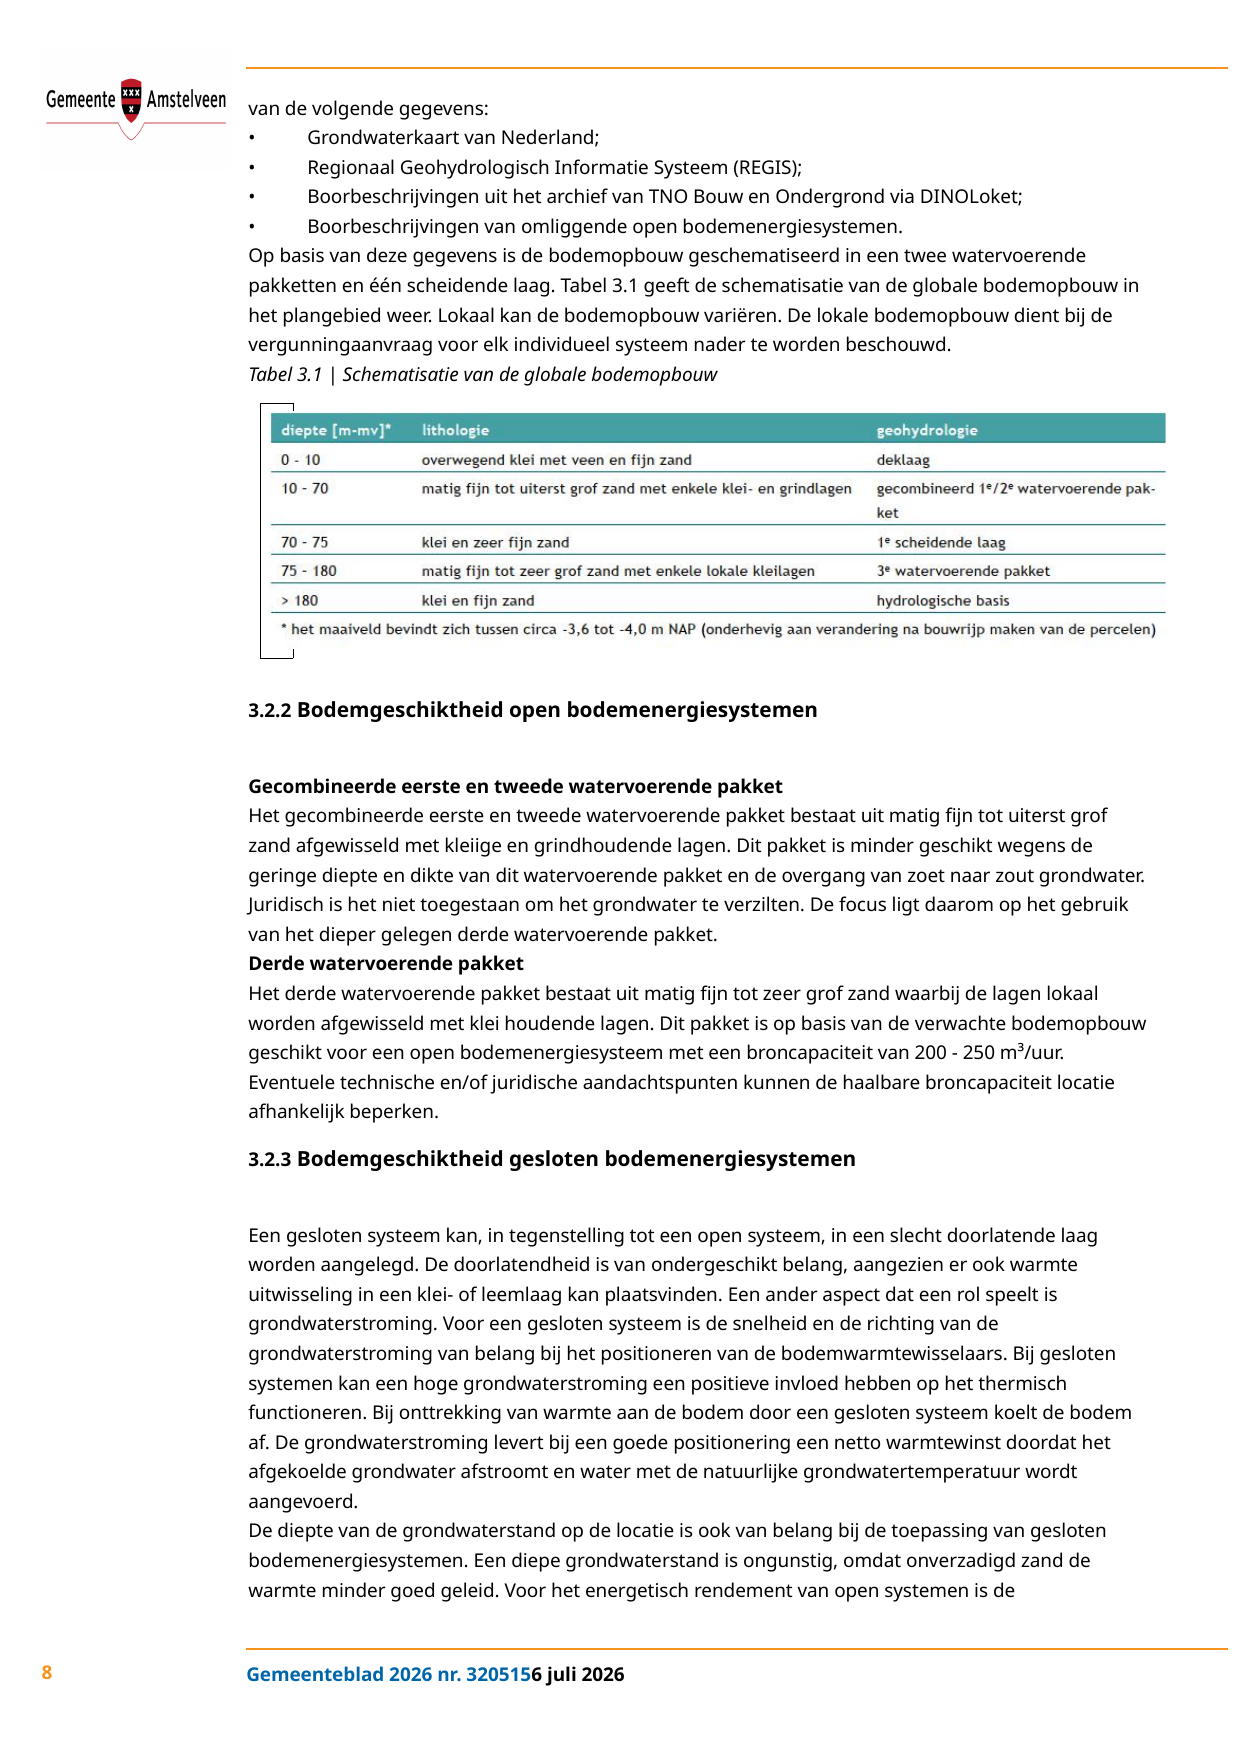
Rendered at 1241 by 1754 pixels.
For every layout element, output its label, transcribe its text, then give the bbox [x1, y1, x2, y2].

text Op basis van deze gegevens is de bodemopbouw geschematiseerd in een twee watervoerende pakketten en één scheidende laag. Tabel 3.1 geeft de schematisatie van de globale bodemopbouw in het plangebied weer. Lokaal kan de bodemopbouw variëren. De lokale bodemopbouw dient bij de [248, 243, 1152, 328]
picture [41, 47, 231, 172]
text Het derde watervoerende pakket bestaat uit matig fijn tot zeer grof zand waarbij de lagen lokaal worden afgewisseld met klei houdende lagen. Dit pakket is op basis van de verwachte bodemopbouw geschikt voor een open bodemenergiesysteem met een broncapaciteit van 200 - 250 m³/uur. Eventuele technische en/of juridische aandachtspunten kunnen de haalbare broncapaciteit locatie afhankelijk beperken. [248, 980, 1152, 1124]
picture [268, 411, 1173, 649]
text De diepte van de grondwaterstand op de locatie is ook van belang bij de toepassing van gesloten bodemenergiesystemen. Een diepe grondwaterstand is ongunstig, omdat onverzadigd zand de warmte minder goed geleid. Voor het energetisch rendement van open systemen is de [248, 1518, 1152, 1602]
text Gecombineerde eerste en tweede watervoerende pakket [248, 773, 1152, 799]
text Tabel 3.1 | Schematisatie van de globale bodemopbouw [248, 361, 1152, 387]
text Een gesloten systeem kan, in tegenstelling tot een open systeem, in een slecht doorlatende laag worden aangelegd. De doorlatendheid is van ondergeschikt belang, aangezien er ook warmte uitwisseling in een klei- of leemlaag kan plaatsvinden. Een ander aspect dat een rol speelt is grondwaterstroming. Voor een gesloten systeem is de snelheid en de richting van de grondwaterstroming van belang bij het positioneren van de bodemwarmtewisselaars. Bij gesloten systemen kan een hoge grondwaterstroming een positieve invloed hebben op het thermisch functioneren. Bij onttrekking van warmte aan de bodem door een gesloten systeem koelt de bodem af. De grondwaterstroming levert bij een goede positionering een netto warmtewinst doordat het afgekoelde grondwater afstroomt en water met de natuurlijke grondwatertemperatuur wordt aangevoerd. [248, 1222, 1152, 1514]
list Boorbeschrijvingen van omliggende open bodemenergiesystemen. [248, 213, 1152, 239]
text Juridisch is het niet toegestaan om het grondwater te verzilten. De focus ligt daarom op het gebruik van het dieper gelegen derde watervoerende pakket. [248, 891, 1152, 947]
text Derde watervoerende pakket [248, 951, 1152, 976]
text van de volgende gegevens: [248, 95, 1152, 121]
text Het gecombineerde eerste en tweede watervoerende pakket bestaat uit matig fijn tot uiterst grof zand afgewisseld met kleiige en grindhoudende lagen. Dit pakket is minder geschikt wegens de geringe diepte en dikte van dit watervoerende pakket en de overgang van zoet naar zout grondwater. [248, 803, 1152, 887]
text 3.2.2 Bodemgeschiktheid open bodemenergiesystemen [248, 695, 1152, 724]
list Grondwaterkaart van Nederland; [248, 124, 1152, 150]
text vergunningaanvraag voor elk individueel systeem nader te worden beschouwd. [248, 331, 1152, 357]
list Boorbeschrijvingen uit het archief van TNO Bouw en Ondergrond via DINOLoket; [248, 183, 1152, 209]
list Regionaal Geohydrologisch Informatie Systeem (REGIS); [248, 154, 1152, 180]
text 3.2.3 Bodemgeschiktheid gesloten bodemenergiesystemen [248, 1144, 1152, 1172]
